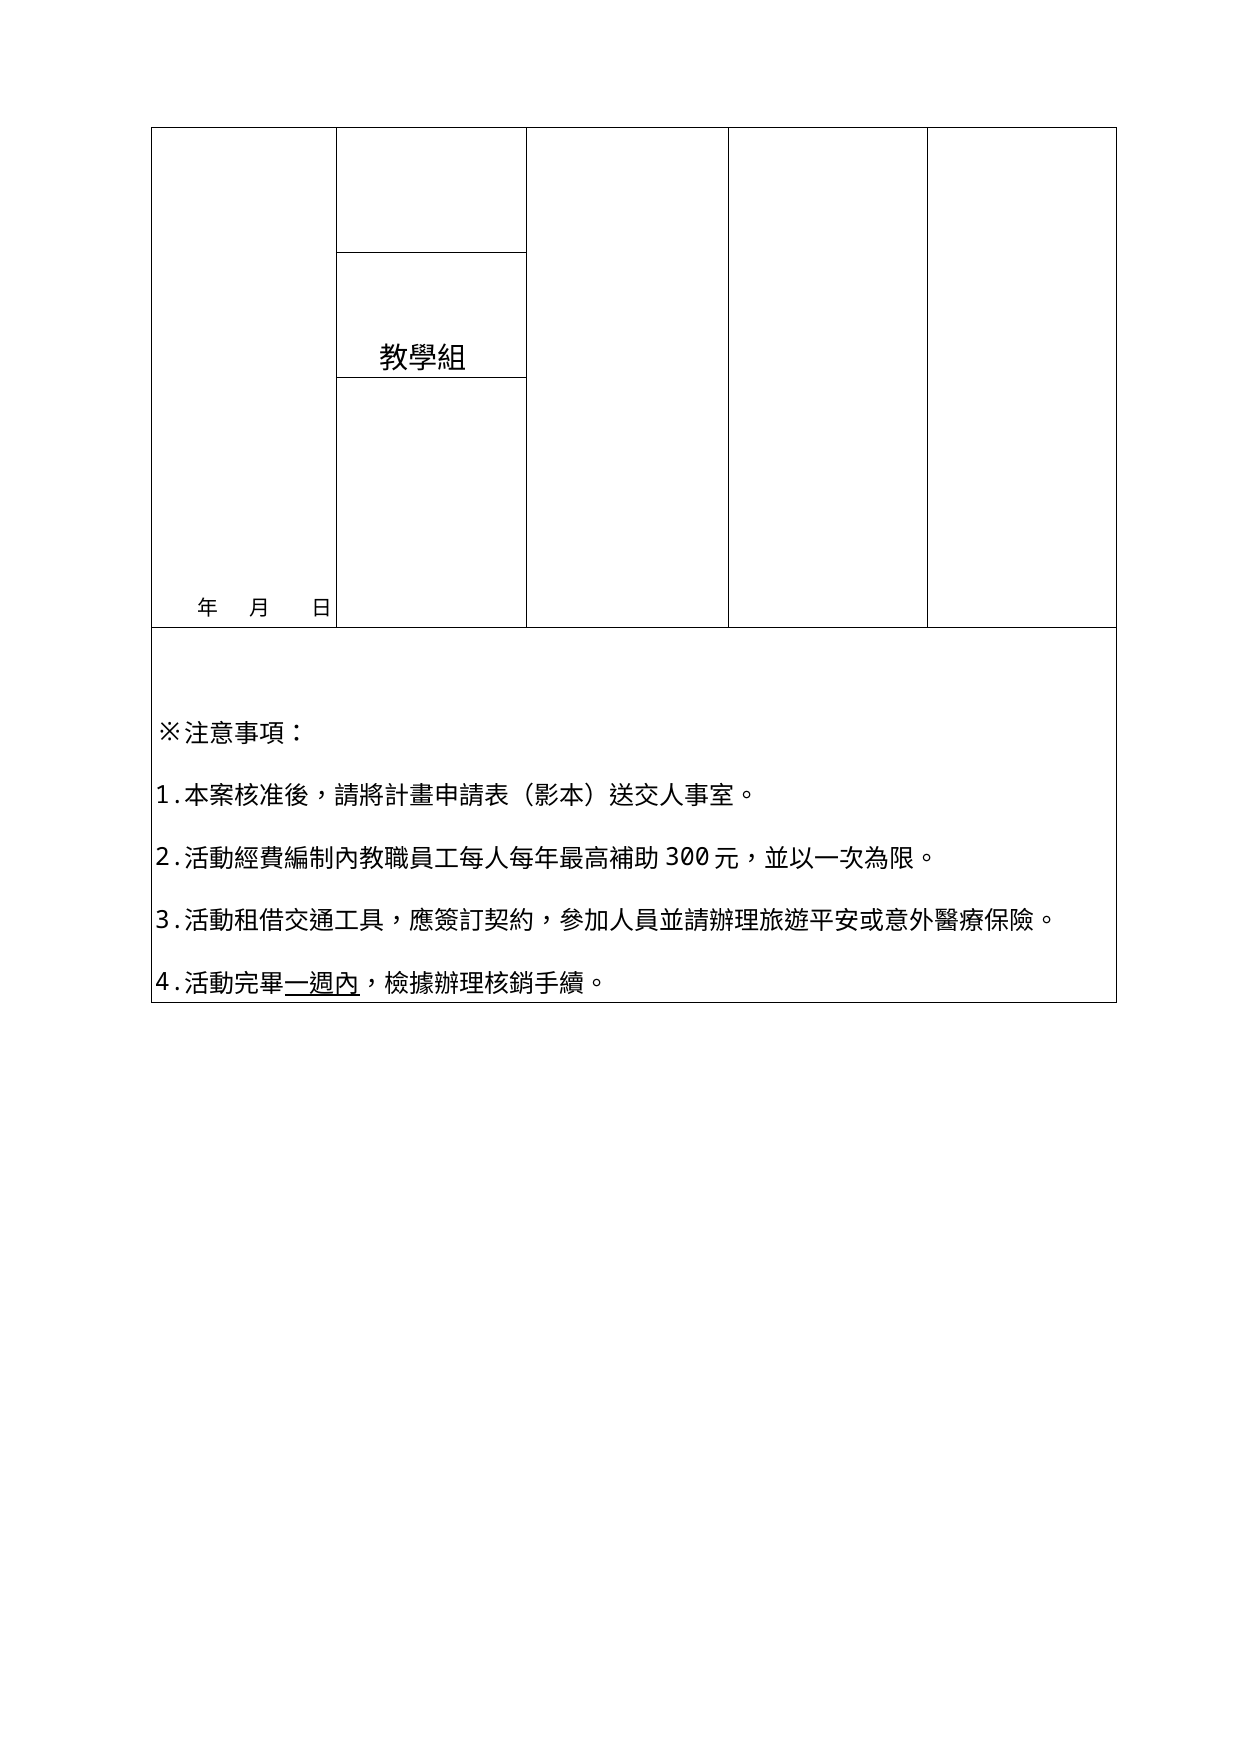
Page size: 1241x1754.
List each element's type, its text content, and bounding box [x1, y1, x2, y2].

table_cell [337, 128, 526, 252]
table_cell 教學組 [337, 253, 526, 377]
table_cell ※注意事項： 1.本案核准後，請將計畫申請表（影本）送交人事室。 2.活動經費編制內教職員工每人每年最高補助300元，並以一次為限。 3.活動租借交通工具，應簽訂契約，參加人員並請辦理旅遊平安或意外醫療保險。 4.活動完畢一週內，檢據辦理核銷手續。 [152, 628, 1116, 1002]
table_cell [527, 128, 728, 627]
table_cell [337, 378, 526, 627]
table_cell [928, 128, 1116, 627]
table_cell [729, 128, 927, 627]
table_cell 年 月 日 [152, 128, 336, 627]
